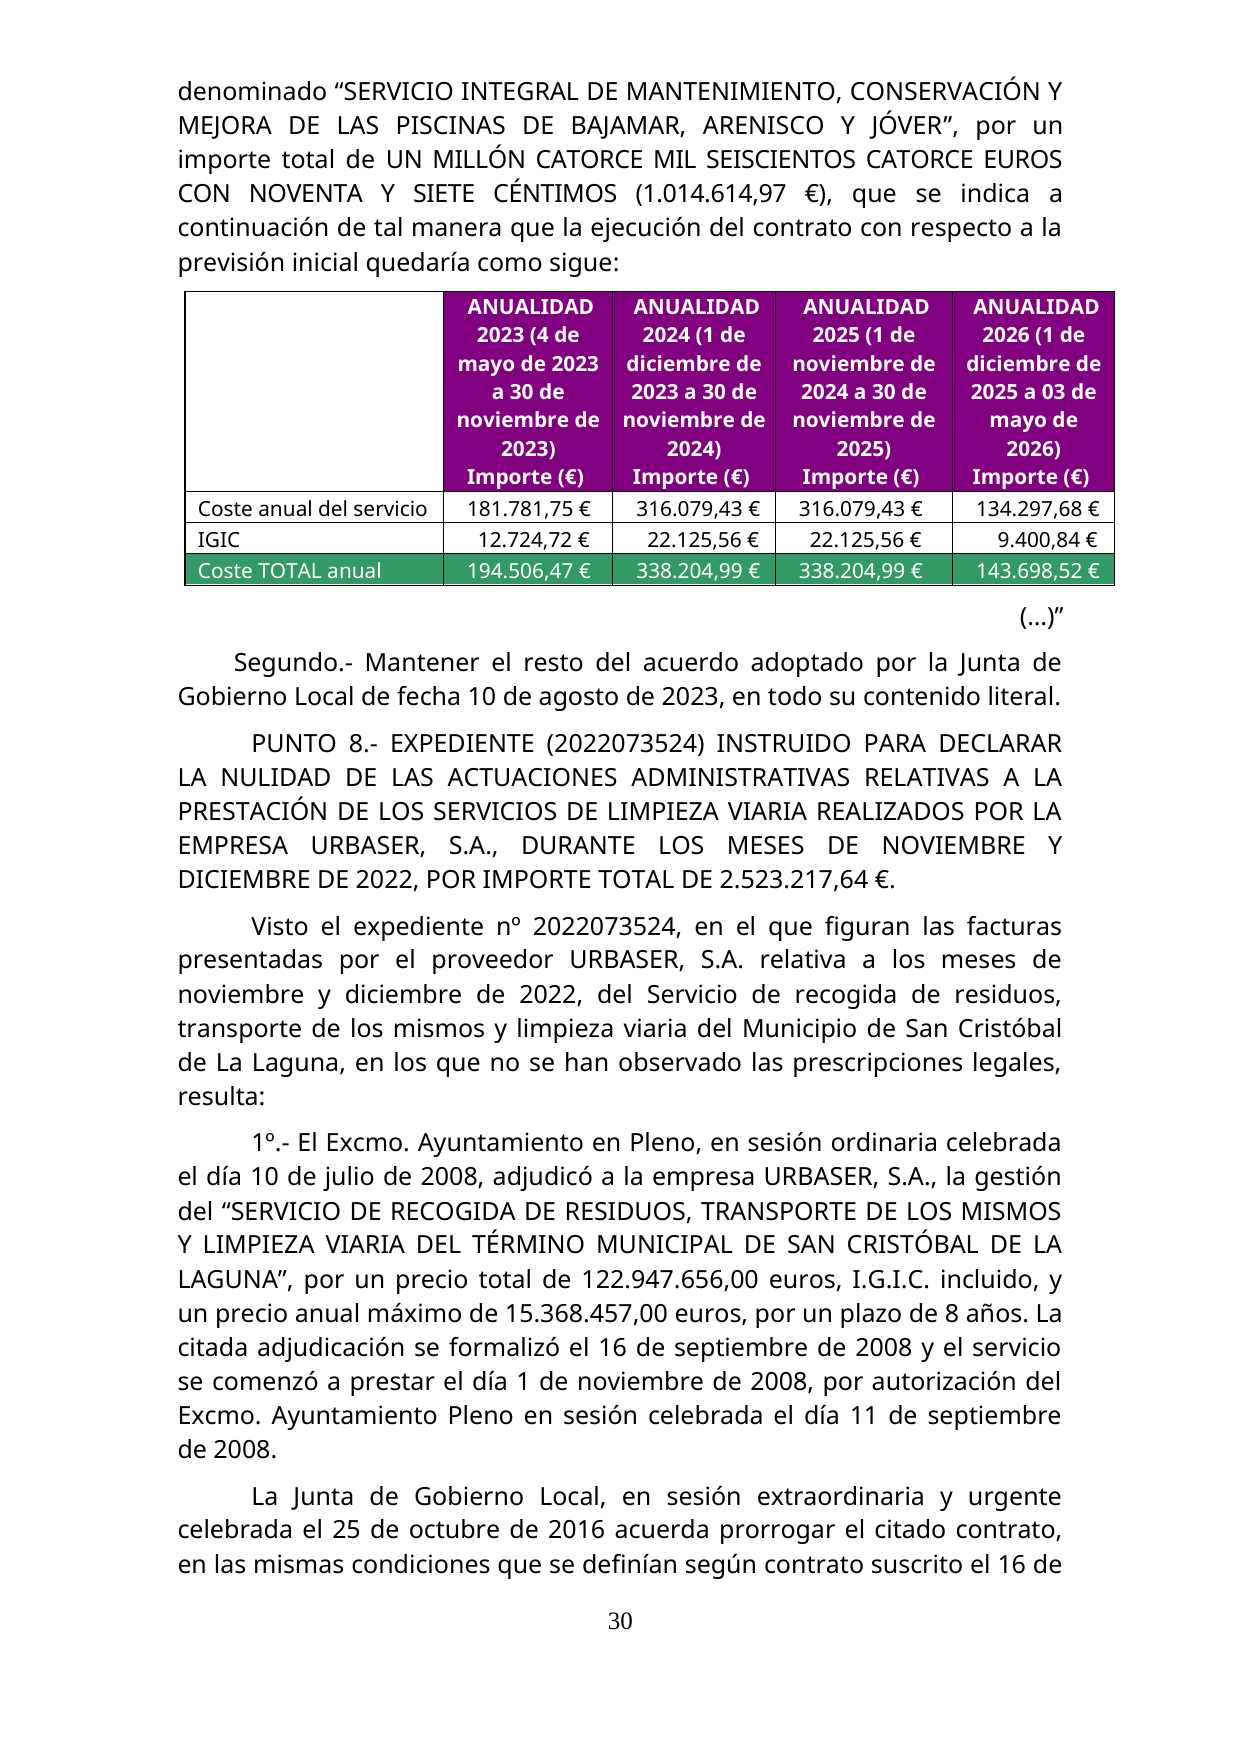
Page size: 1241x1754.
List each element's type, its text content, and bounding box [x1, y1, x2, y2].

table_header ANUALIDAD 2024 (1 de diciembre de 2023 a 30 de noviembre de 2024) Importe (€) [613, 292, 775, 491]
table_cell IGIC [186, 523, 443, 553]
text denominado “SERVICIO INTEGRAL DE MANTENIMIENTO, CONSERVACIÓN Y MEJORA DE LAS PISCINAS DE BAJAMAR, ARENISCO Y JÓVER”, por un importe total de UN MILLÓN CATORCE MIL SEISCIENTOS CATORCE EUROS CON NOVENTA Y SIETE CÉNTIMOS (1.014.614,97 €), que se indica a continuación de tal manera que la ejecución del contrato con respecto a la previsión inicial quedaría como sigue: [177, 74, 1063, 278]
table_cell 316.079,43 € [613, 492, 775, 522]
table_cell 22.125,56 € [613, 523, 775, 553]
table_cell Coste anual del servicio [186, 492, 443, 522]
table_cell 181.781,75 € [444, 492, 612, 522]
table_cell 316.079,43 € [776, 492, 952, 522]
table_header ANUALIDAD 2023 (4 de mayo de 2023 a 30 de noviembre de 2023) Importe (€) [444, 292, 612, 491]
table_header [186, 292, 443, 491]
table_cell 134.297,68 € [953, 492, 1114, 522]
text Segundo.- Mantener el resto del acuerdo adoptado por la Junta de Gobierno Local de fecha 10 de agosto de 2023, en todo su contenido literal. [177, 645, 1063, 713]
text PUNTO 8.- EXPEDIENTE (2022073524) INSTRUIDO PARA DECLARAR LA NULIDAD DE LAS ACTUACIONES ADMINISTRATIVAS RELATIVAS A LA PRESTACIÓN DE LOS SERVICIOS DE LIMPIEZA VIARIA REALIZADOS POR LA EMPRESA URBASER, S.A., DURANTE LOS MESES DE NOVIEMBRE Y DICIEMBRE DE 2022, POR IMPORTE TOTAL DE 2.523.217,64 €. [177, 725, 1063, 896]
table_cell 143.698,52 € [953, 554, 1114, 584]
text Visto el expediente nº 2022073524, en el que figuran las facturas presentadas por el proveedor URBASER, S.A. relativa a los meses de noviembre y diciembre de 2022, del Servicio de recogida de residuos, transporte de los mismos y limpieza viaria del Municipio de San Cristóbal de La Laguna, en los que no se han observado las prescripciones legales, resulta: [177, 908, 1063, 1112]
table_cell 9.400,84 € [953, 523, 1114, 553]
table_cell 194.506,47 € [444, 554, 612, 584]
text La Junta de Gobierno Local, en sesión extraordinaria y urgente celebrada el 25 de octubre de 2016 acuerda prorrogar el citado contrato, en las mismas condiciones que se definían según contrato suscrito el 16 de [177, 1478, 1063, 1580]
table_cell Coste TOTAL anual [186, 554, 443, 584]
table_header ANUALIDAD 2026 (1 de diciembre de 2025 a 03 de mayo de 2026) Importe (€) [953, 292, 1114, 491]
table_cell 338.204,99 € [613, 554, 775, 584]
table_cell 338.204,99 € [776, 554, 952, 584]
text 1º.- El Excmo. Ayuntamiento en Pleno, en sesión ordinaria celebrada el día 10 de julio de 2008, adjudicó a la empresa URBASER, S.A., la gestión del “SERVICIO DE RECOGIDA DE RESIDUOS, TRANSPORTE DE LOS MISMOS Y LIMPIEZA VIARIA DEL TÉRMINO MUNICIPAL DE SAN CRISTÓBAL DE LA LAGUNA”, por un precio total de 122.947.656,00 euros, I.G.I.C. incluido, y un precio anual máximo de 15.368.457,00 euros, por un plazo de 8 años. La citada adjudicación se formalizó el 16 de septiembre de 2008 y el servicio se comenzó a prestar el día 1 de noviembre de 2008, por autorización del Excmo. Ayuntamiento Pleno en sesión celebrada el día 11 de septiembre de 2008. [177, 1125, 1063, 1466]
table_header ANUALIDAD 2025 (1 de noviembre de 2024 a 30 de noviembre de 2025) Importe (€) [776, 292, 952, 491]
table_cell 12.724,72 € [444, 523, 612, 553]
table_cell 22.125,56 € [776, 523, 952, 553]
text (…)” [118, 598, 1063, 632]
